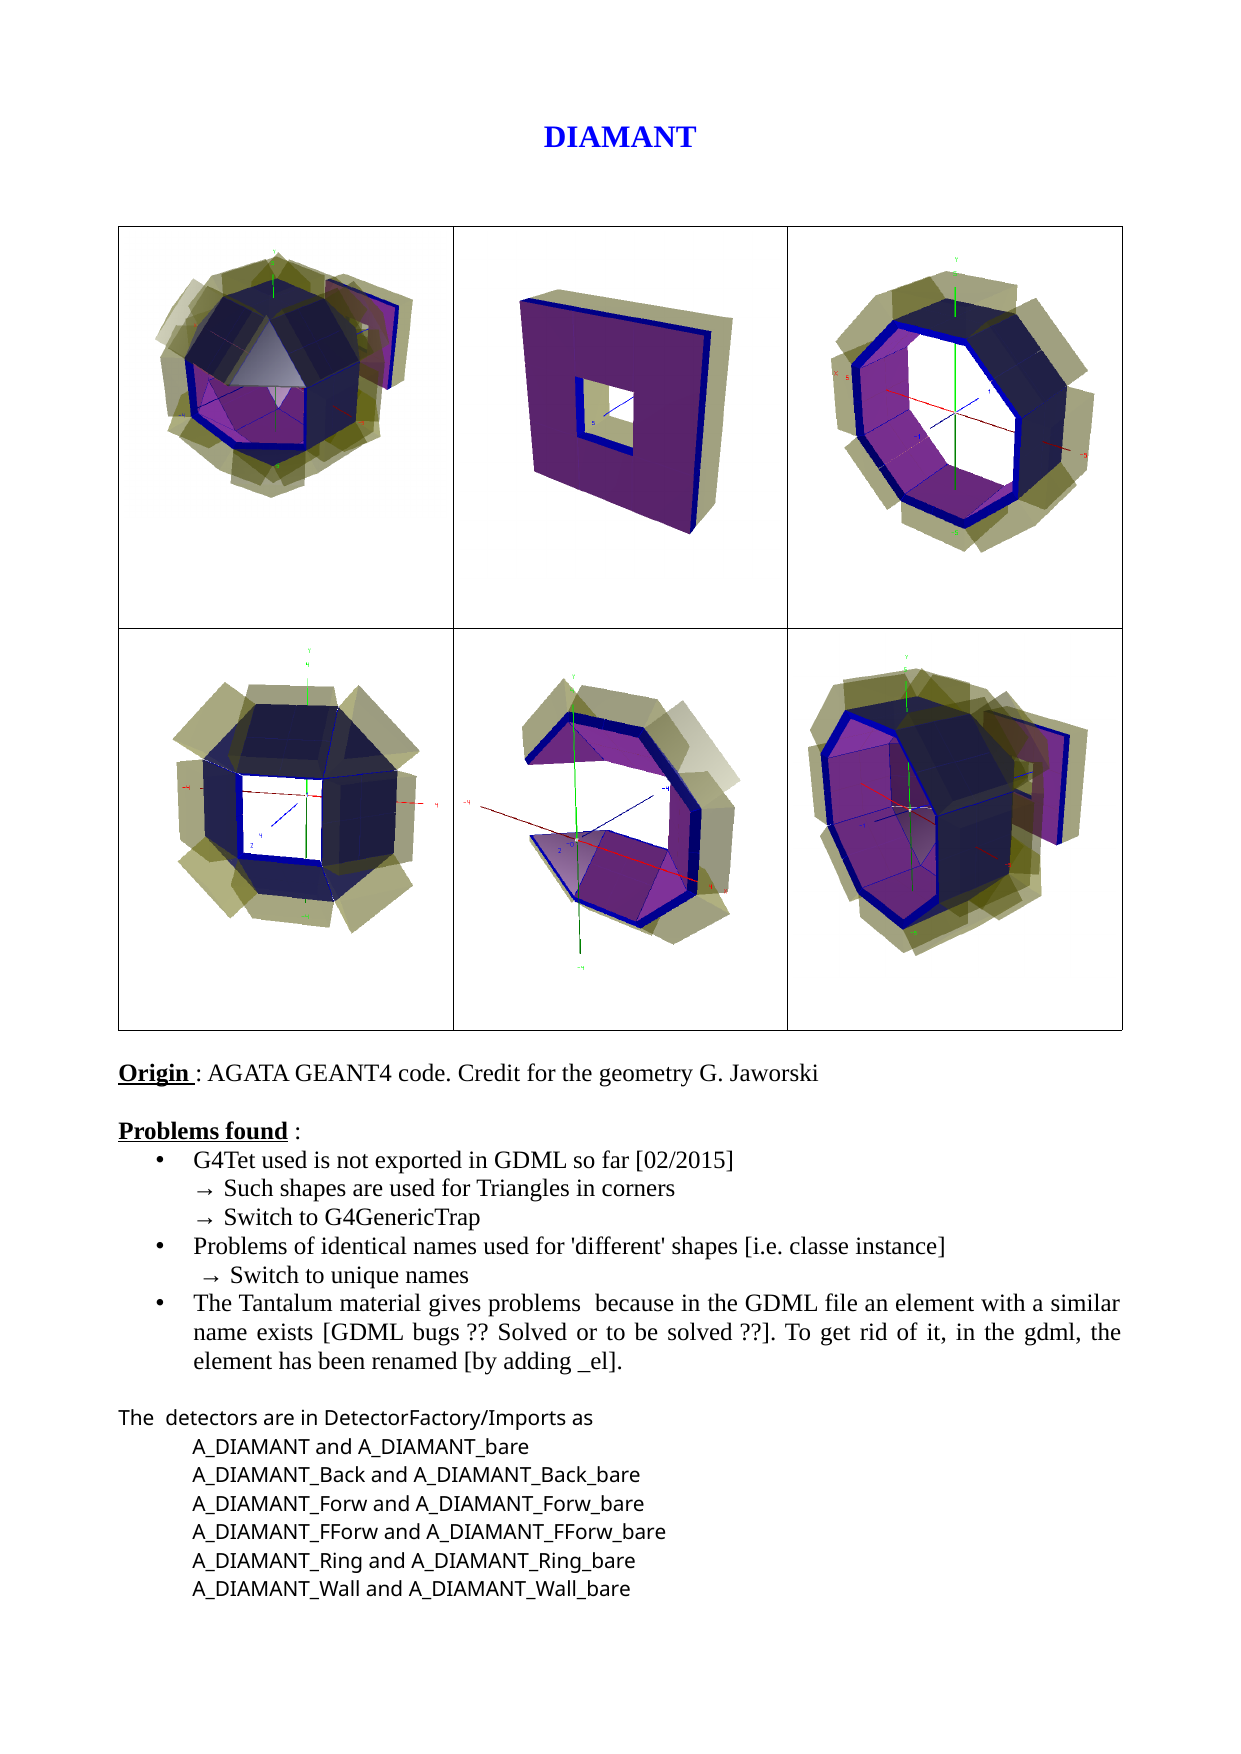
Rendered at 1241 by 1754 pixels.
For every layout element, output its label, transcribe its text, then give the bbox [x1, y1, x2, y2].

text → Switch to unique names [118, 1260, 1122, 1288]
list The Tantalum material gives problems because in the GDML file an element with a similar name exists [GDML bugs ?? Solved or to be solved ??]. To get rid of it, in the gdml, the element has been renamed [by adding _el]. [156, 1288, 1122, 1375]
text → Such shapes are used for Triangles in corners [118, 1173, 1122, 1202]
text Origin : AGATA GEANT4 code. Credit for the geometry G. Jaworski [118, 1058, 1122, 1087]
picture [123, 231, 447, 518]
table_header [119, 227, 453, 628]
text A_DIAMANT_Back and A_DIAMANT_Back_bare [118, 1460, 1122, 1489]
text A_DIAMANT_Ring and A_DIAMANT_Ring_bare [118, 1546, 1122, 1574]
text The detectors are in DetectorFactory/Imports as [118, 1403, 1122, 1432]
table_header [454, 227, 787, 628]
list Problems of identical names used for 'different' shapes [i.e. classe instance] [156, 1231, 1122, 1260]
table_cell [788, 629, 1122, 1030]
picture [793, 633, 1117, 978]
text A_DIAMANT and A_DIAMANT_bare [118, 1432, 1122, 1460]
text DIAMANT [118, 118, 1122, 154]
table_header [788, 227, 1122, 628]
picture [123, 633, 447, 995]
text A_DIAMANT_Wall and A_DIAMANT_Wall_bare [118, 1574, 1122, 1603]
picture [458, 231, 782, 579]
text → Switch to G4GenericTrap [118, 1202, 1122, 1231]
table_cell [119, 629, 453, 1030]
table_cell [454, 629, 787, 1030]
text A_DIAMANT_Forw and A_DIAMANT_Forw_bare [118, 1489, 1122, 1517]
list G4Tet used is not exported in GDML so far [02/2015] [156, 1145, 1122, 1173]
text Problems found : [118, 1116, 1122, 1145]
text A_DIAMANT_FForw and A_DIAMANT_FForw_bare [118, 1517, 1122, 1546]
picture [793, 231, 1117, 594]
picture [458, 633, 782, 996]
